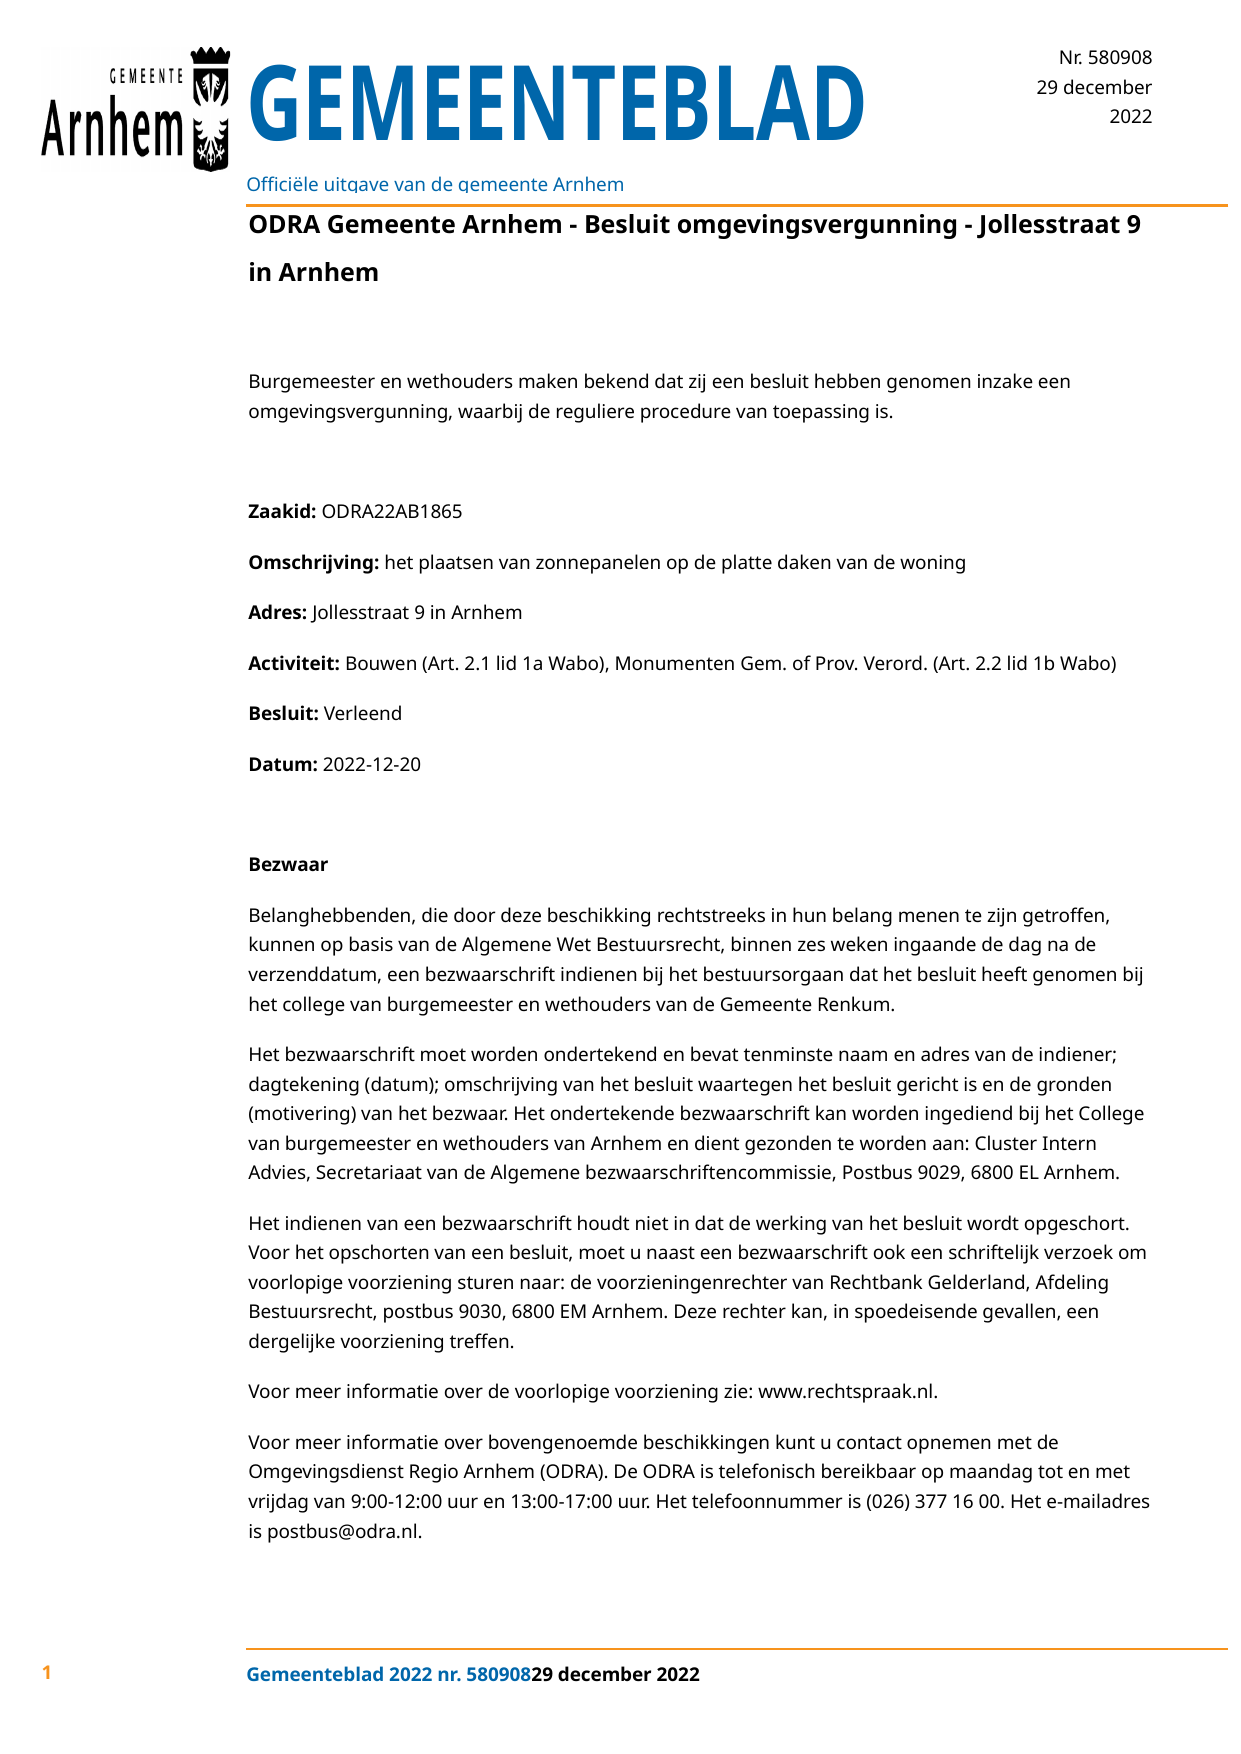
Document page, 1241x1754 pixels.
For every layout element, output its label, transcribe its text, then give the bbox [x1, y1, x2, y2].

text ODRA Gemeente Arnhem - Besluit omgevingsvergunning - Jollesstraat 9 in Arnhem [248, 207, 1152, 288]
text Burgemeester en wethouders maken bekend dat zij een besluit hebben genomen inzake een omgevingsvergunning, waarbij de reguliere procedure van toepassing is. [248, 368, 1152, 424]
text Zaakid: ODRA22AB1865 [248, 499, 1152, 524]
text Voor meer informatie over bovengenoemde beschikkingen kunt u contact opnemen met de Omgevingsdienst Regio Arnhem (ODRA). De ODRA is telefonisch bereikbaar op maandag tot en met vrijdag van 9:00-12:00 uur en 13:00-17:00 uur. Het telefoonnummer is (026) 377 16 00. Het e-mailadres is postbus@odra.nl. [248, 1429, 1152, 1544]
text Het indienen van een bezwaarschrift houdt niet in dat de werking van het besluit wordt opgeschort. Voor het opschorten van een besluit, moet u naast een bezwaarschrift ook een schriftelijk verzoek om voorlopige voorziening sturen naar: de voorzieningenrechter van Rechtbank Gelderland, Afdeling Bestuursrecht, postbus 9030, 6800 EM Arnhem. Deze rechter kan, in spoedeisende gevallen, een dergelijke voorziening treffen. [248, 1210, 1152, 1354]
text Besluit: Verleend [248, 700, 1152, 726]
text Voor meer informatie over de voorlopige voorziening zie: www.rechtspraak.nl. [248, 1379, 1152, 1404]
text Activiteit: Bouwen (Art. 2.1 lid 1a Wabo), Monumenten Gem. of Prov. Verord. (Art. 2.2 lid 1b Wabo) [248, 650, 1152, 676]
text Omschrijving: het plaatsen van zonnepanelen op de platte daken van de woning [248, 549, 1152, 575]
text Het bezwaarschrift moet worden ondertekend en bevat tenminste naam en adres van de indiener; dagtekening (datum); omschrijving van het besluit waartegen het besluit gericht is en de gronden (motivering) van het bezwaar. Het ondertekende bezwaarschrift kan worden ingediend bij het College van burgemeester en wethouders van Arnhem en dient gezonden te worden aan: Cluster Intern Advies, Secretariaat van de Algemene bezwaarschriftencommissie, Postbus 9029, 6800 EL Arnhem. [248, 1041, 1152, 1185]
text Adres: Jollesstraat 9 in Arnhem [248, 599, 1152, 625]
text Belanghebbenden, die door deze beschikking rechtstreeks in hun belang menen te zijn getroffen, kunnen op basis van de Algemene Wet Bestuursrecht, binnen zes weken ingaande de dag na de verzenddatum, een bezwaarschrift indienen bij het bestuursorgaan dat het besluit heeft genomen bij het college van burgemeester en wethouders van de Gemeente Renkum. [248, 902, 1152, 1017]
text Bezwaar [248, 852, 1152, 877]
text Datum: 2022-12-20 [248, 751, 1152, 777]
picture [41, 47, 231, 172]
